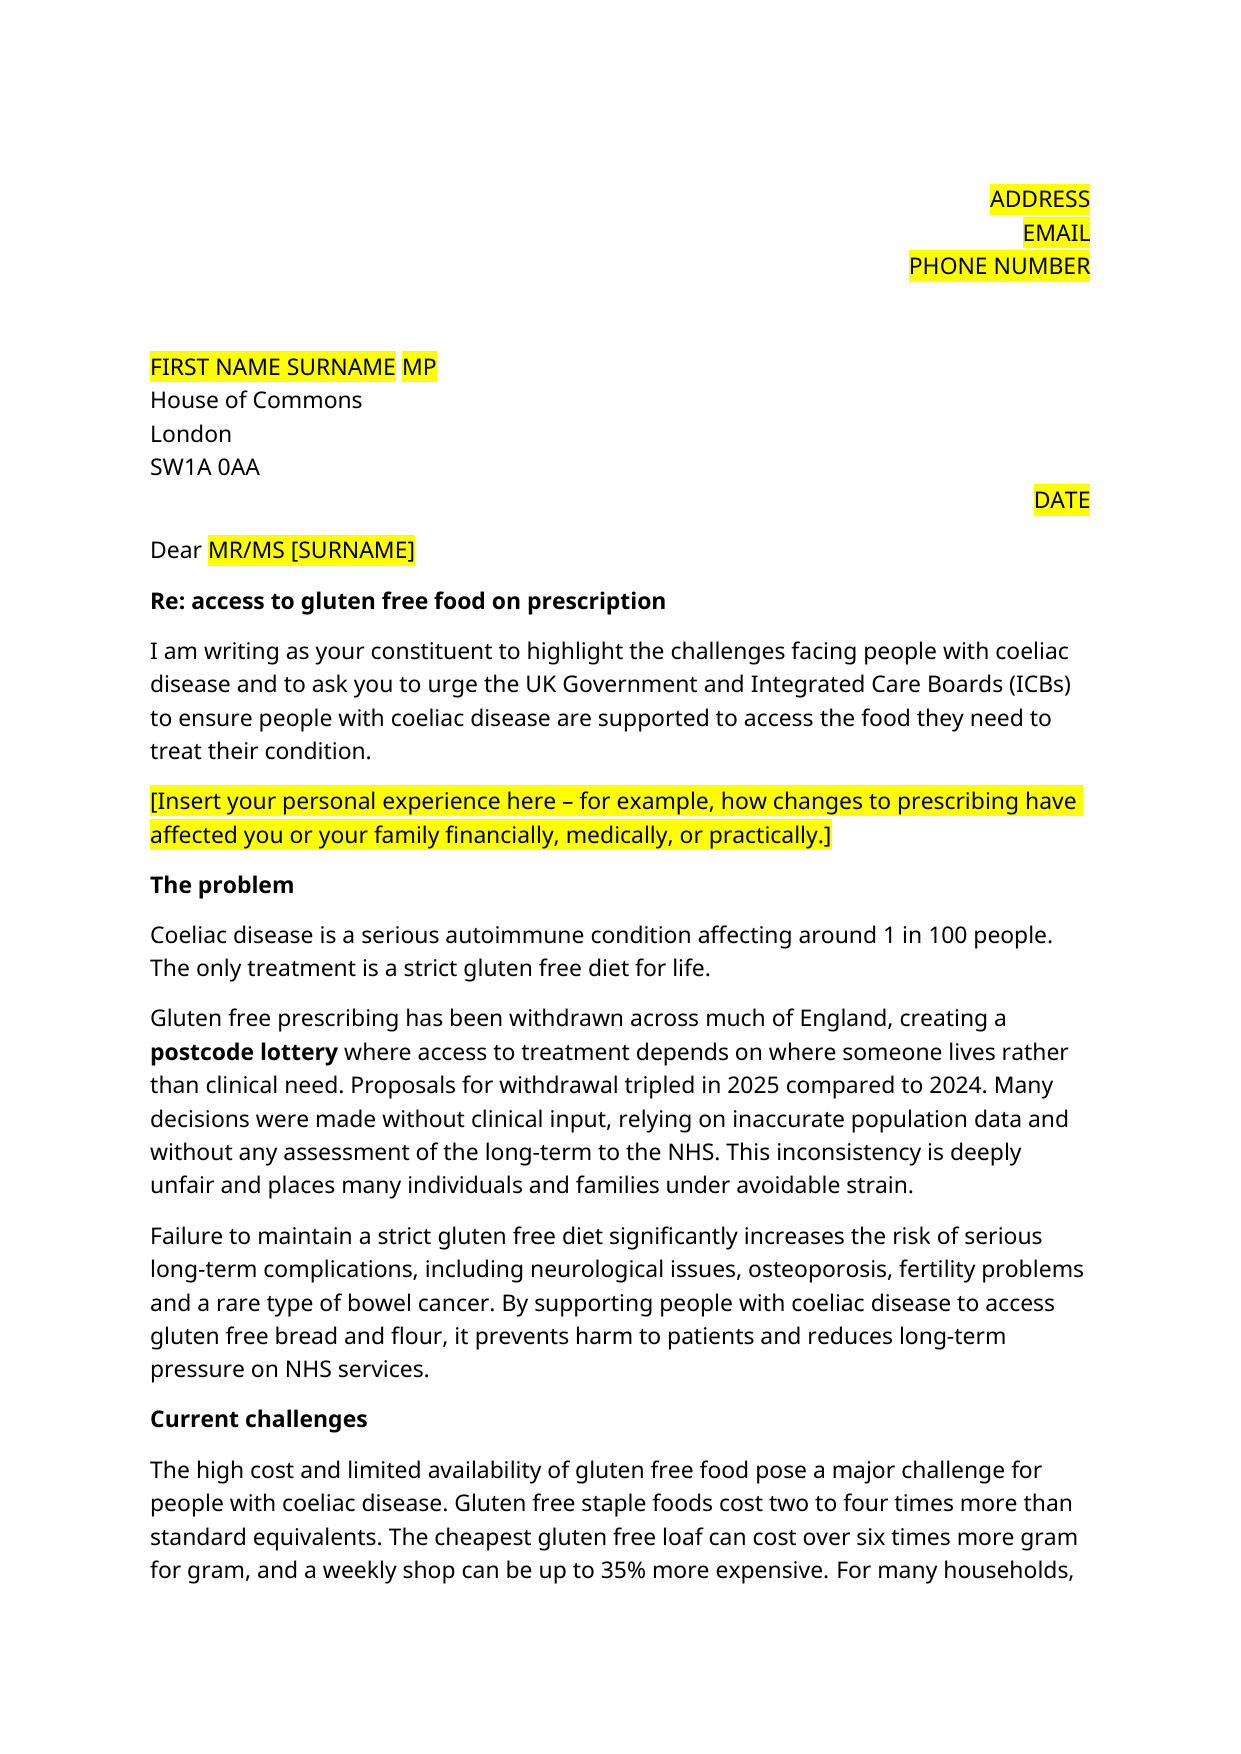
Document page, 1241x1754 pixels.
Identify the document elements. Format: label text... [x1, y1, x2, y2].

text House of Commons London SW1A 0AA [150, 384, 1090, 482]
text Gluten free prescribing has been withdrawn across much of England, creating a postcode lottery where access to treatment depends on where someone lives rather than clinical need. Proposals for withdrawal tripled in 2025 compared to 2024. Many decisions were made without clinical input, relying on inaccurate population data and without any assessment of the long-term to the NHS. This inconsistency is deeply unfair and places many individuals and families under avoidable strain. [150, 1002, 1090, 1201]
text [Insert your personal experience here – for example, how changes to prescribing have affected you or your family financially, medically, or practically.] [150, 785, 1090, 850]
text Re: access to gluten free food on prescription [150, 584, 1090, 616]
text The high cost and limited availability of gluten free food pose a major challenge for people with coeliac disease. Gluten free staple foods cost two to four times more than standard equivalents. The cheapest gluten free loaf can cost over six times more gram for gram, and a weekly shop can be up to 35% more expensive. For many households, [150, 1453, 1090, 1585]
text I am writing as your constituent to highlight the challenges facing people with coeliac disease and to ask you to urge the UK Government and Integrated Care Boards (ICBs) to ensure people with coeliac disease are supported to access the food they need to treat their condition. [150, 635, 1090, 766]
text FIRST NAME SURNAME MP [150, 351, 1090, 382]
text The problem [150, 869, 1090, 900]
text Current challenges [150, 1403, 1090, 1435]
text Failure to maintain a strict gluten free diet significantly increases the risk of serious long-term complications, including neurological issues, osteoporosis, fertility problems and a rare type of bowel cancer. By supporting people with coeliac disease to access gluten free bread and flour, it prevents harm to patients and reduces long-term pressure on NHS services. [150, 1219, 1090, 1384]
text Coeliac disease is a serious autoimmune condition affecting around 1 in 100 people. The only treatment is a strict gluten free diet for life. [150, 919, 1090, 983]
text DATE [150, 484, 1090, 516]
text Dear MR/MS [SURNAME] [150, 534, 1090, 566]
text ADDRESS EMAIL PHONE NUMBER [150, 183, 1090, 282]
